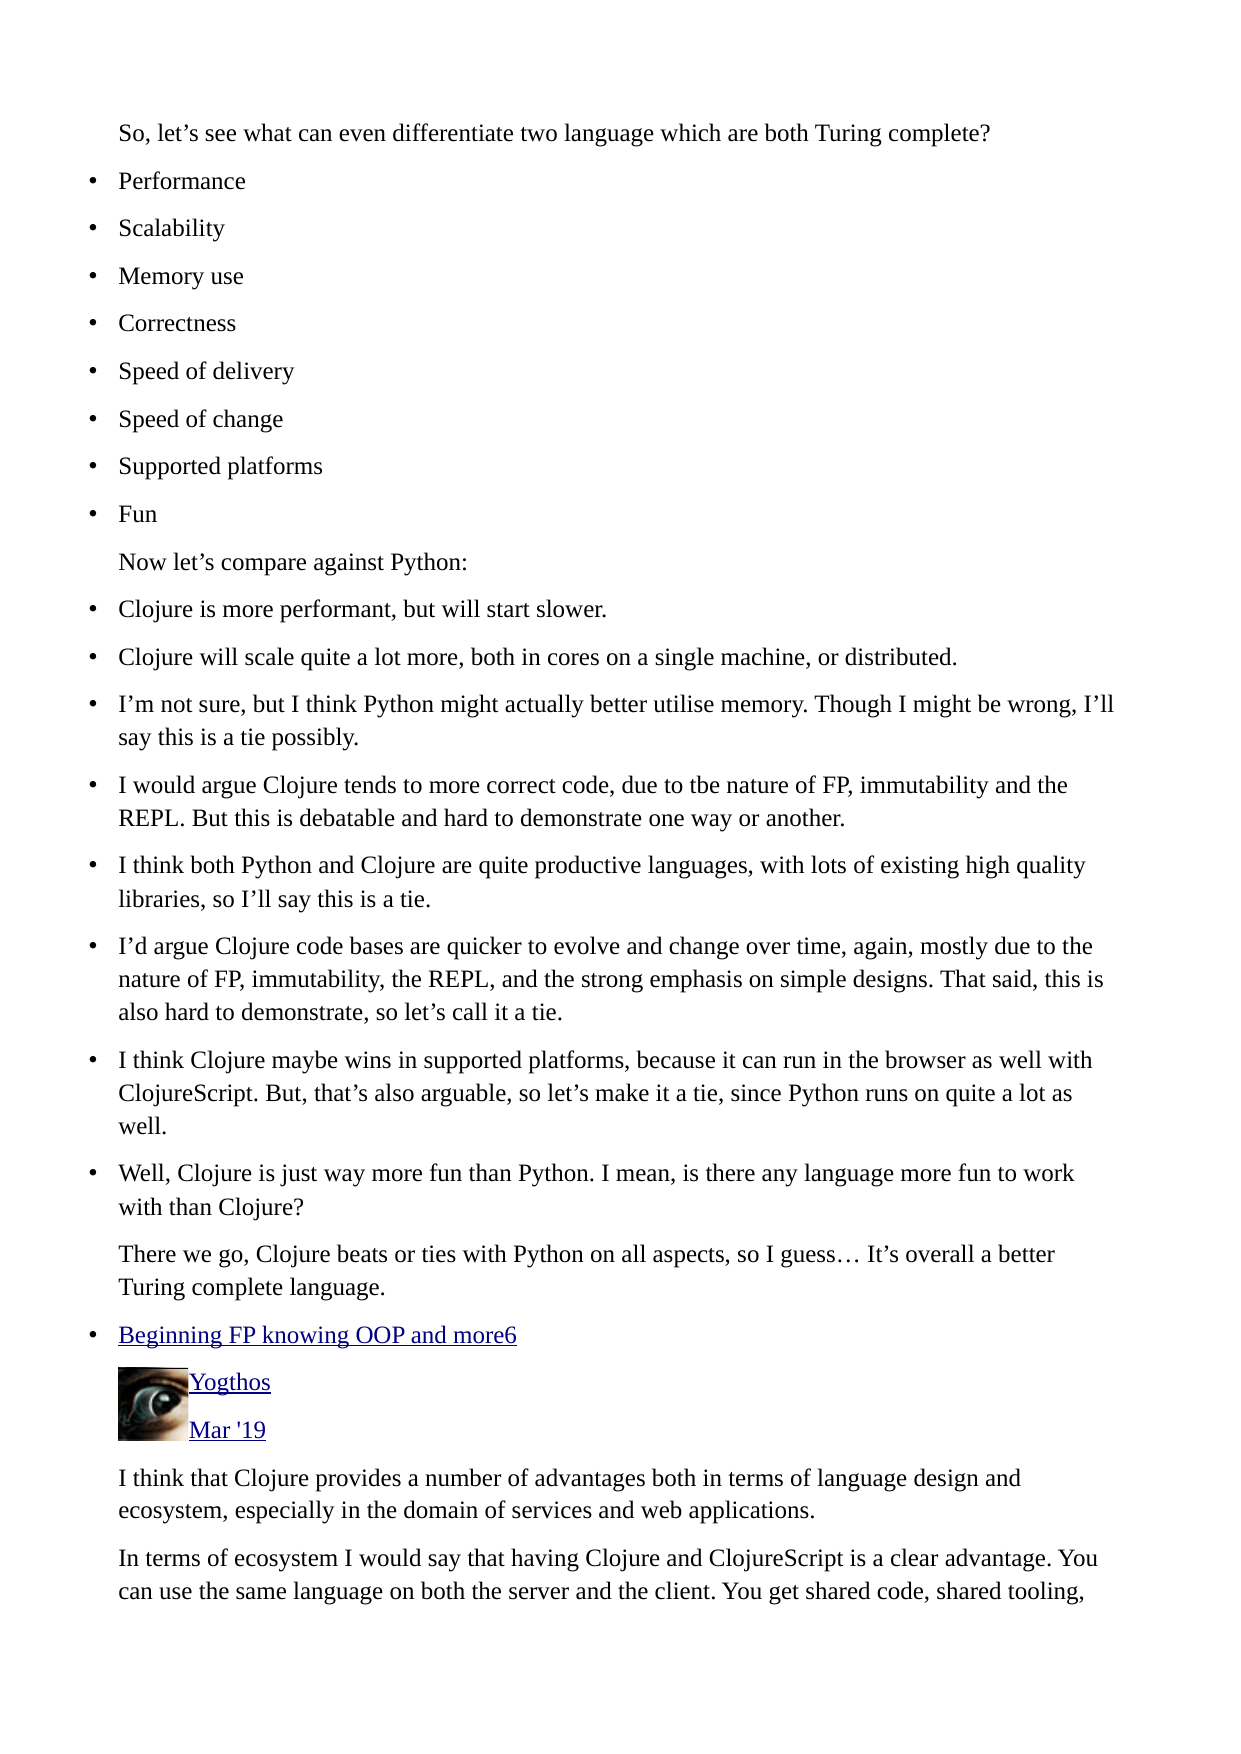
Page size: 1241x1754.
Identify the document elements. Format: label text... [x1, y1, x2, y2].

picture [118, 1367, 189, 1441]
list Clojure will scale quite a lot more, both in cores on a single machine, or distributed. [118, 642, 1122, 671]
list Scalability [118, 213, 1122, 242]
list I think Clojure maybe wins in supported platforms, because it can run in the browser as well with ClojureScript. But, that’s also arguable, so let’s make it a tie, since Python runs on quite a lot as well. [118, 1045, 1122, 1140]
list I’d argue Clojure code bases are quicker to evolve and change over time, again, mostly due to the nature of FP, immutability, the REPL, and the strong emphasis on simple designs. That said, this is also hard to demonstrate, so let’s call it a tie. [118, 931, 1122, 1026]
list I’m not sure, but I think Python might actually better utilise memory. Though I might be wrong, I’ll say this is a tie possibly. [118, 689, 1122, 751]
list Speed of change [118, 404, 1122, 432]
text Yogthos [189, 1367, 1122, 1396]
text So, let’s see what can even differentiate two language which are both Turing complete? [118, 118, 1122, 147]
text I think that Clojure provides a number of advantages both in terms of language design and ecosystem, especially in the domain of services and web applications. [118, 1463, 1122, 1524]
text Now let’s compare against Python: [118, 547, 1122, 575]
list Correctness [118, 308, 1122, 337]
text There we go, Clojure beats or ties with Python on all aspects, so I guess… It’s overall a better Turing complete language. [118, 1239, 1122, 1301]
text In terms of ecosystem I would say that having Clojure and ClojureScript is a clear advantage. You can use the same language on both the server and the client. You get shared code, shared tooling, [118, 1543, 1122, 1605]
list Memory use [118, 261, 1122, 290]
list I would argue Clojure tends to more correct code, due to tbe nature of FP, immutability and the REPL. But this is debatable and hard to demonstrate one way or another. [118, 770, 1122, 832]
list Well, Clojure is just way more fun than Python. I mean, is there any language more fun to work with than Clojure? [118, 1158, 1122, 1220]
list Beginning FP knowing OOP and more6 [118, 1320, 1122, 1348]
list Fun [118, 499, 1122, 528]
text Mar '19 [118, 1415, 1122, 1444]
list Performance [118, 166, 1122, 194]
list I think both Python and Clojure are quite productive languages, with lots of existing high quality libraries, so I’ll say this is a tie. [118, 851, 1122, 912]
list Clojure is more performant, but will start slower. [118, 594, 1122, 623]
list Supported platforms [118, 451, 1122, 480]
list Speed of delivery [118, 356, 1122, 385]
